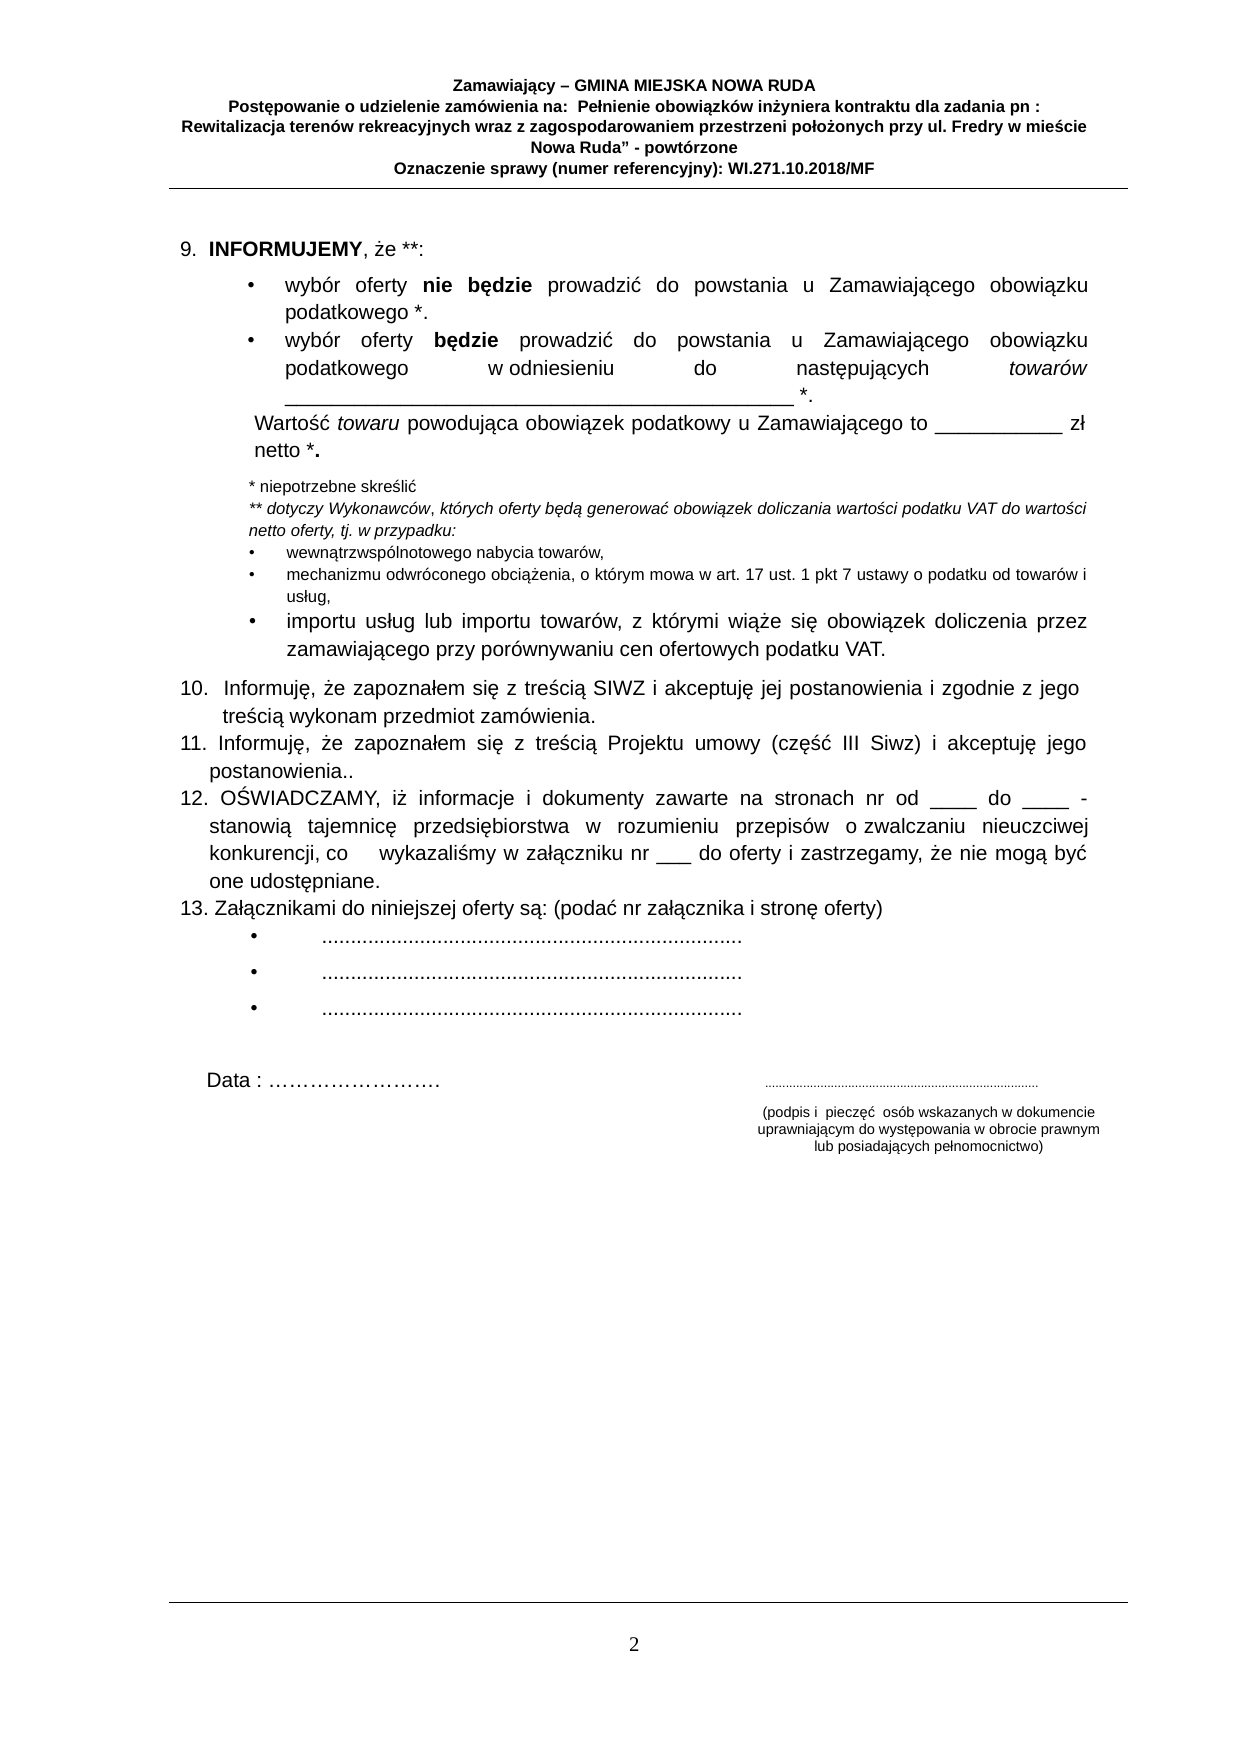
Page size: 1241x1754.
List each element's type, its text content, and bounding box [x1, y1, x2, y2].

list importu usług lub importu towarów, z którymi wiąże się obowiązek doliczenia przez zamawiającego przy porównywaniu cen ofertowych podatku VAT. [249, 609, 1088, 661]
text 10. Informuję, że zapoznałem się z treścią SIWZ i akceptuję jej postanowienia i zgodnie z jego treścią wykonam przedmiot zamówienia. [180, 676, 1088, 727]
text uprawniającym do występowania w obrocie prawnym [751, 1120, 1107, 1137]
list wybór oferty nie będzie prowadzić do powstania u Zamawiającego obowiązku podatkowego *. [247, 273, 1088, 324]
text ** dotyczy Wykonawców, których oferty będą generować obowiązek doliczania wartości podatku VAT do wartości netto oferty, tj. w przypadku: [249, 499, 1088, 540]
list wewnątrzwspólnotowego nabycia towarów, [249, 543, 1088, 562]
text 9. INFORMUJEMY, że **: [180, 237, 1088, 261]
text 12. OŚWIADCZAMY, iż informacje i dokumenty zawarte na stronach nr od ____ do ____ - stanowią tajemnicę przedsiębiorstwa w rozumieniu przepisów o zwalczaniu nieuczciwej konkurencji, co wykazaliśmy w załączniku nr ___ do oferty i zastrzegamy, że nie mogą być one udostępniane. [180, 786, 1088, 892]
text * niepotrzebne skreślić [249, 477, 1088, 496]
text 13. Załącznikami do niniejszej oferty są: (podać nr załącznika i stronę oferty) [180, 896, 1088, 920]
list mechanizmu odwróconego obciążenia, o którym mowa w art. 17 ust. 1 pkt 7 ustawy o podatku od towarów i usług, [249, 565, 1088, 606]
list ......................................................................... [250, 996, 1088, 1020]
text Wartość towaru powodująca obowiązek podatkowy u Zamawiającego to ___________ zł netto *. [254, 410, 1086, 462]
text (podpis i pieczęć osób wskazanych w dokumencie [751, 1104, 1107, 1120]
list ......................................................................... [250, 959, 1088, 984]
text Data : ……………………. ............................................................................... [206, 1068, 1088, 1092]
text lub posiadających pełnomocnictwo) [751, 1137, 1107, 1154]
text 11. Informuję, że zapoznałem się z treścią Projektu umowy (część III Siwz) i akceptuję jego postanowienia.. [180, 731, 1088, 782]
list wybór oferty będzie prowadzić do powstania u Zamawiającego obowiązku podatkowego w odniesieniu do następujących towarów ____________________________________________ *. [247, 328, 1088, 407]
list ......................................................................... [250, 923, 1088, 948]
